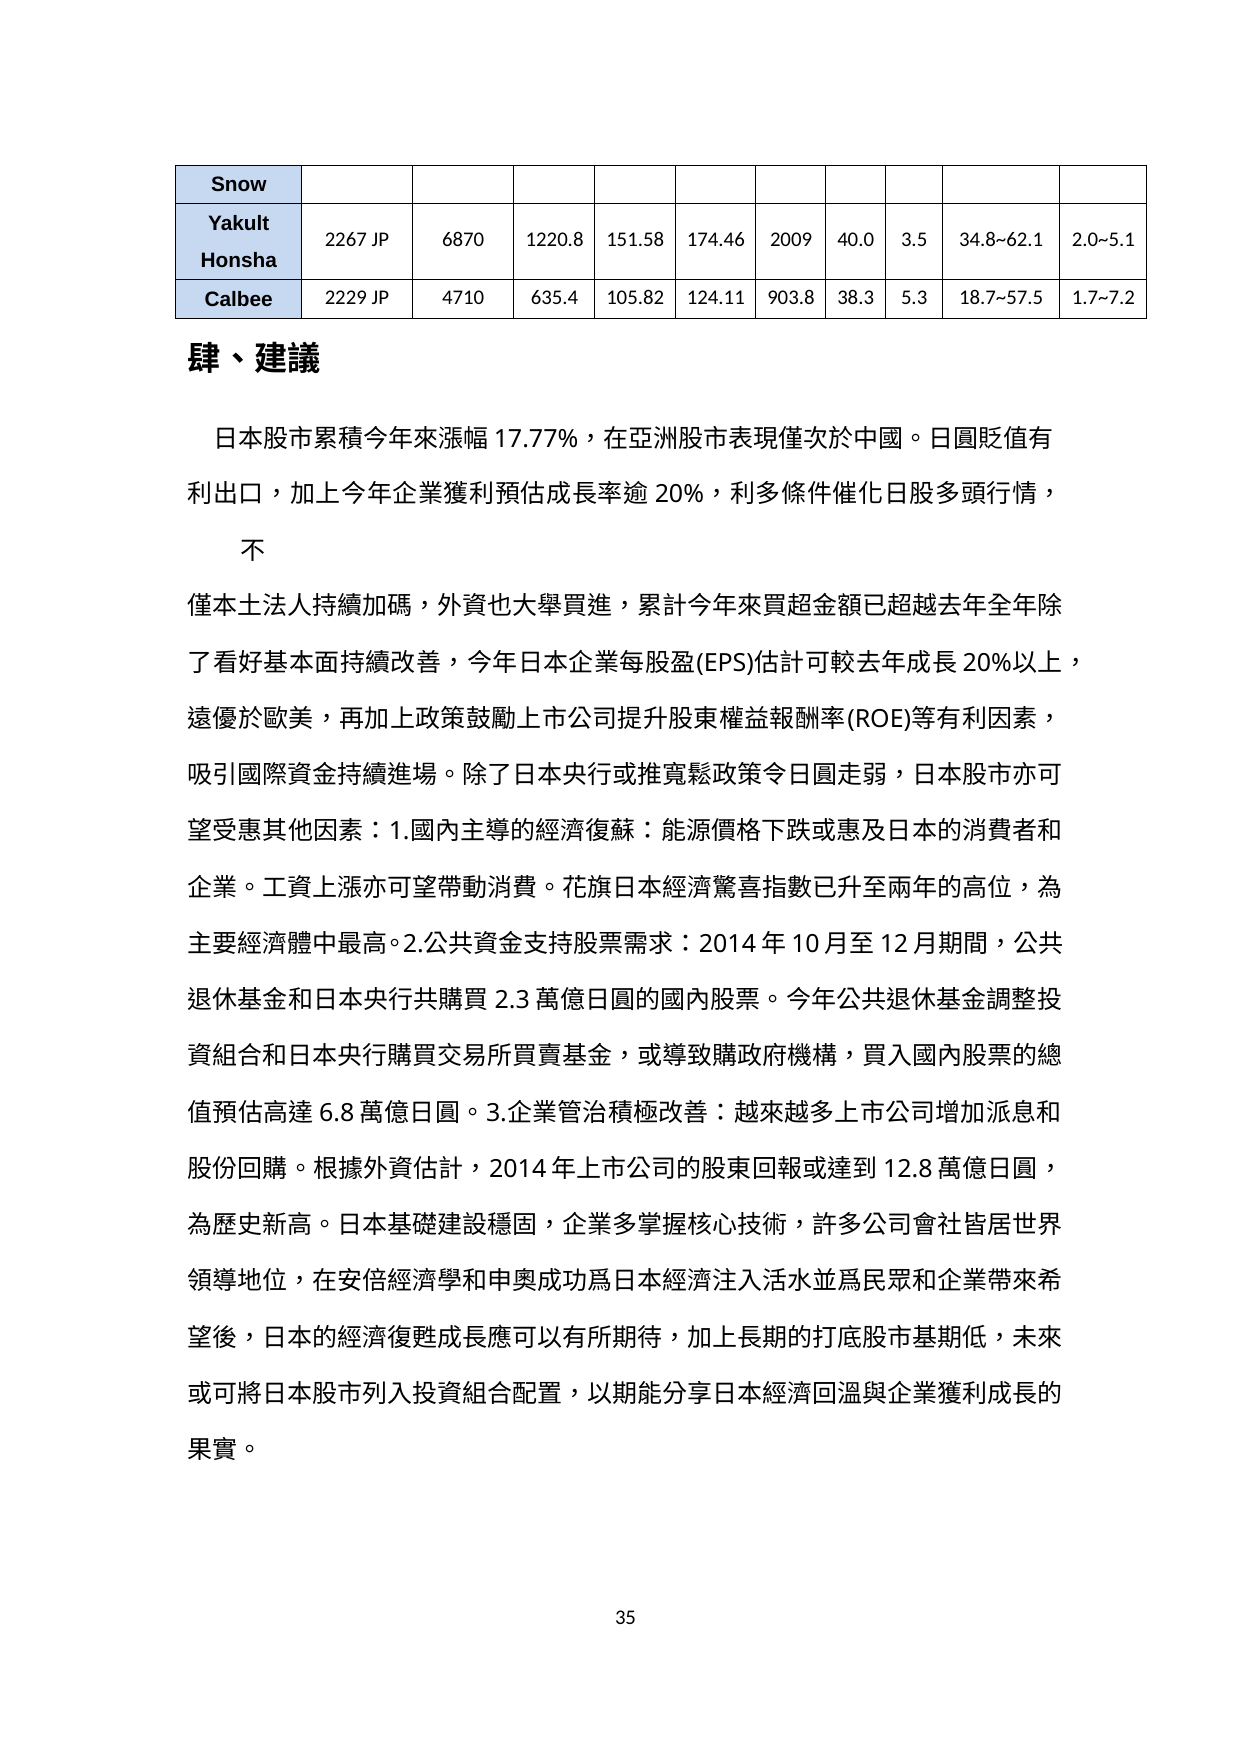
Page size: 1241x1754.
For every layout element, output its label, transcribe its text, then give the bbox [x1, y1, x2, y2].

table_cell 635.4 [514, 280, 594, 318]
table_cell 2009 [756, 204, 825, 279]
table_cell 2.0~5.1 [1060, 204, 1146, 279]
table_cell [826, 166, 885, 203]
table_cell 40.0 [826, 204, 885, 279]
table_cell 6870 [413, 204, 513, 279]
table_cell [413, 166, 513, 203]
table_cell Snow [176, 166, 301, 203]
table_cell [302, 166, 412, 203]
table_cell [943, 166, 1059, 203]
table_cell [1060, 166, 1146, 203]
table_cell 38.3 [826, 280, 885, 318]
table_cell [514, 166, 594, 203]
table_cell 4710 [413, 280, 513, 318]
table_cell Calbee [176, 280, 301, 318]
table_cell 2267 JP [302, 204, 412, 279]
table_cell 105.82 [595, 280, 675, 318]
table_cell 151.58 [595, 204, 675, 279]
table_cell 903.8 [756, 280, 825, 318]
table_cell 34.8~62.1 [943, 204, 1059, 279]
table_cell 18.7~57.5 [943, 280, 1059, 318]
table_cell [756, 166, 825, 203]
table_cell 1220.8 [514, 204, 594, 279]
table_cell Yakult Honsha [176, 204, 301, 279]
table_cell [595, 166, 675, 203]
text 利出口，加上今年企業獲利預估成長率逾20%，利多條件催化日股多頭行情，不 [187, 473, 1063, 567]
table_cell 124.11 [676, 280, 755, 318]
table_cell [676, 166, 755, 203]
table_cell 174.46 [676, 204, 755, 279]
text 肆、建議 [187, 319, 1063, 394]
table_cell 2229 JP [302, 280, 412, 318]
text 僅本土法人持續加碼，外資也大舉買進，累計今年來買超金額已超越去年全年除了看好基本面持續改善，今年日本企業每股盈(EPS)估計可較去年成長20%以上，遠優於歐美，再加上政策鼓勵上市公司提升股東權益報酬率(ROE)等有利因素，吸引國際資金持續進場。除了日本央行或推寬鬆政策令日圓走弱，日本股市亦可望受惠其他因素：1.國內主導的經濟復蘇：能源價格下跌或惠及日本的消費者和企業。工資上漲亦可望帶動消費。花旗日本經濟驚喜指數已升至兩年的高位，為主要經濟體中最高。2.公共資金支持股票需求：2014年10月至12月期間，公共退休基金和日本央行共購買2.3萬億日圓的國內股票。今年公共退休基金調整投資組合和日本央行購買交易所買賣基金，或導致購政府機構，買入國內股票的總值預估高達6.8萬億日圓。3.企業管治積極改善：越來越多上市公司增加派息和股份回購。根據外資估計，2014年上市公司的股東回報或達到12.8萬億日圓，為歷史新高。日本基礎建設穩固，企業多掌握核心技術，許多公司會社皆居世界領導地位，在安倍經濟學和申奧成功爲日本經濟注入活水並爲民眾和企業帶來希望後，日本的經濟復甦成長應可以有所期待，加上長期的打底股市基期低，未來或可將日本股市列入投資組合配置，以期能分享日本經濟回溫與企業獲利成長的果實。 [187, 585, 1063, 1466]
text 日本股市累積今年來漲幅17.77%，在亞洲股市表現僅次於中國。日圓貶值有 [187, 418, 1063, 455]
table_cell 5.3 [886, 280, 942, 318]
table_cell [886, 166, 942, 203]
table_cell 3.5 [886, 204, 942, 279]
table_cell 1.7~7.2 [1060, 280, 1146, 318]
